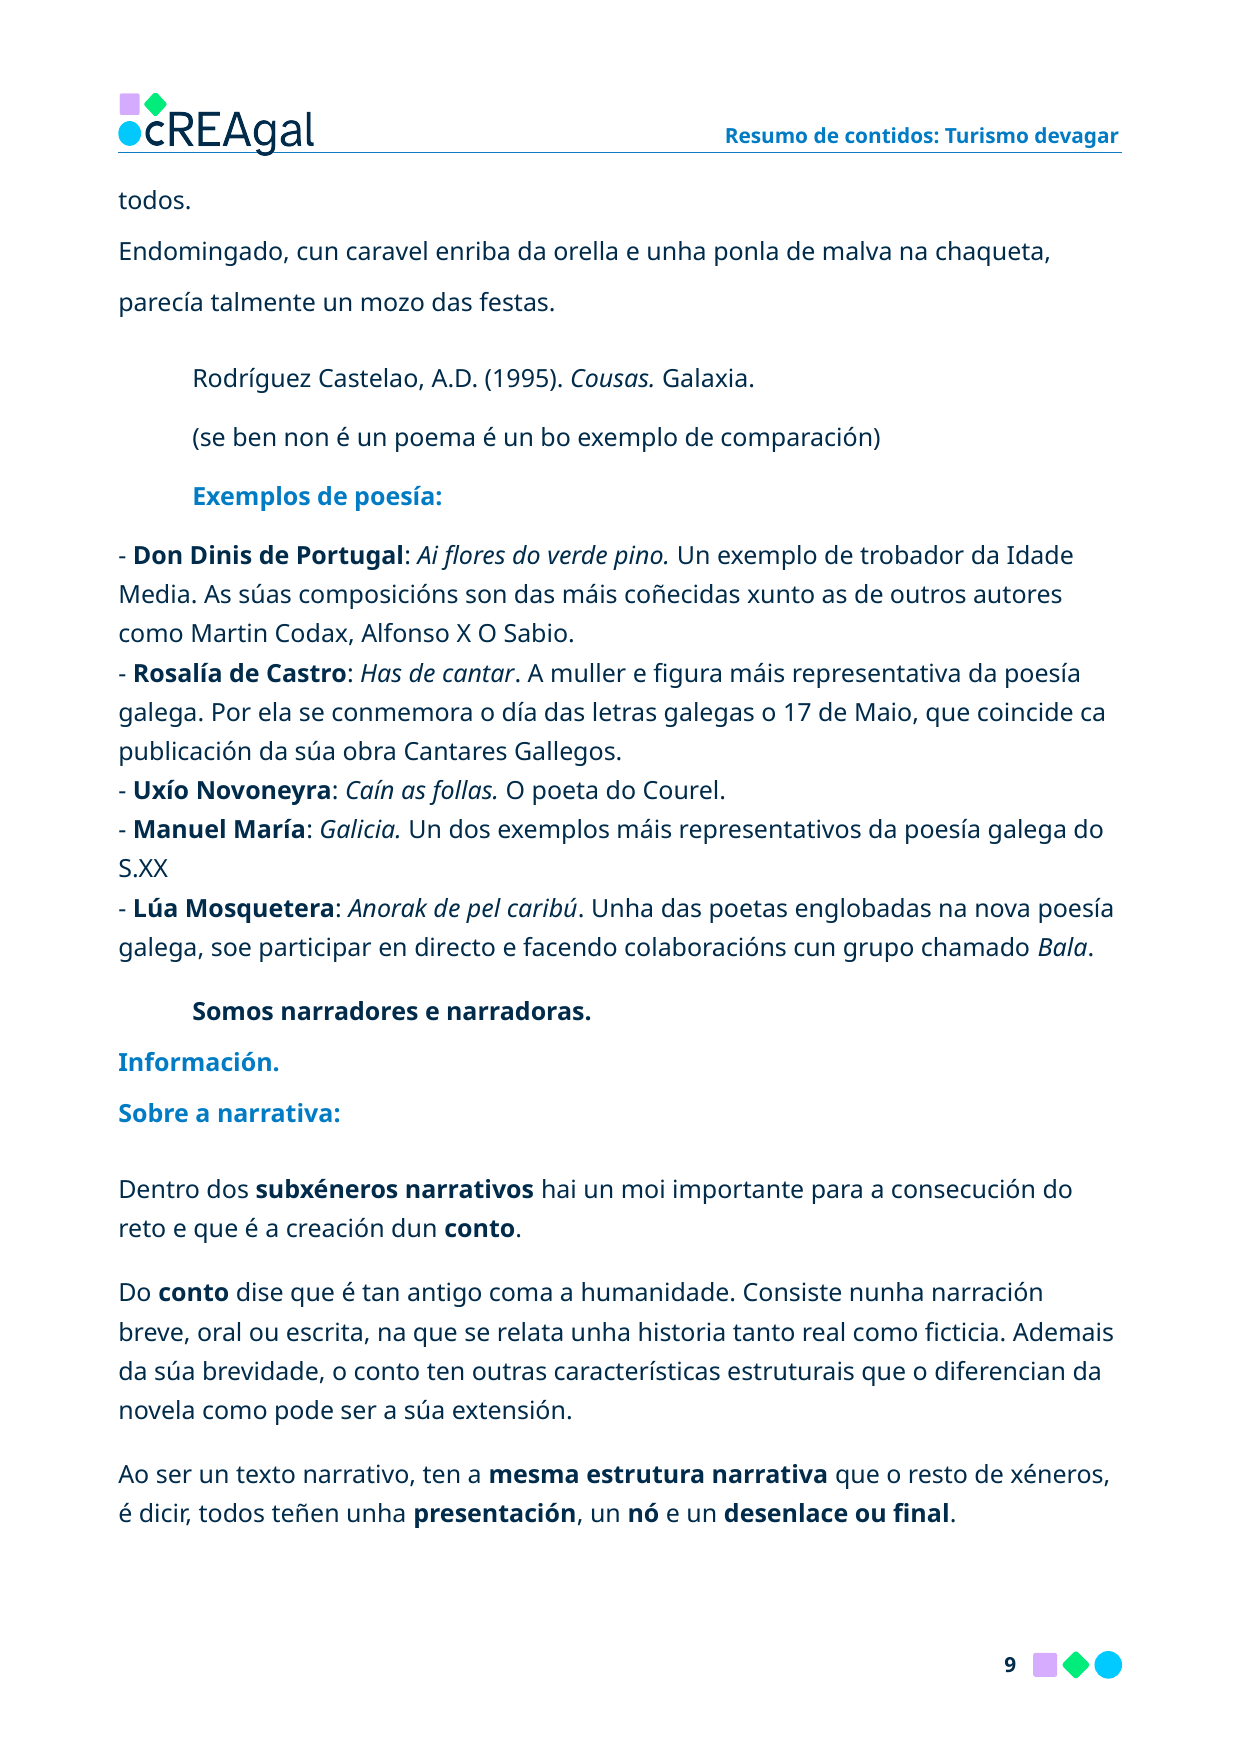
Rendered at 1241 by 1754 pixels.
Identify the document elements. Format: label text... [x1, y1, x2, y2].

list todos. Endomingado, cun caravel enriba da orella e unha ponla de malva na chaqueta, parecía talmente un mozo das festas. [118, 182, 1122, 319]
list Somos narradores e narradoras. Información. Sobre a narrativa: [118, 994, 1122, 1130]
list Exemplos de poesía: [118, 479, 1122, 513]
text Ao ser un texto narrativo, ten a mesma estrutura narrativa que o resto de xéneros, é dicir, todos teñen unha presentación, un nó e un desenlace ou final. [118, 1457, 1122, 1530]
list (se ben non é un poema é un bo exemplo de comparación) [118, 420, 1122, 454]
picture [118, 93, 314, 156]
text - Don Dinis de Portugal: Ai flores do verde pino. Un exemplo de trobador da Idade Media. As súas composicións son das máis coñecidas xunto as de outros autores como Martin Codax, Alfonso X O Sabio. - Rosalía de Castro: Has de cantar. A muller e figura máis representativa da poesía galega. Por ela se conmemora o día das letras galegas o 17 de Maio, que coincide ca publicación da súa obra Cantares Gallegos. - Uxío Novoneyra: Caín as follas. O poeta do Courel. - Manuel María: Galicia. Un dos exemplos máis representativos da poesía galega do S.XX - Lúa Mosquetera: Anorak de pel caribú. Unha das poetas englobadas na nova poesía galega, soe participar en directo e facendo colaboracións cun grupo chamado Bala. [118, 538, 1122, 963]
list Rodríguez Castelao, A.D. (1995). Cousas. Galaxia. [118, 361, 1122, 395]
text Do conto dise que é tan antigo coma a humanidade. Consiste nunha narración breve, oral ou escrita, na que se relata unha historia tanto real como ficticia. Ademais da súa brevidade, o conto ten outras características estruturais que o diferencian da novela como pode ser a súa extensión. [118, 1275, 1122, 1427]
text Dentro dos subxéneros narrativos hai un moi importante para a consecución do reto e que é a creación dun conto. [118, 1172, 1122, 1245]
